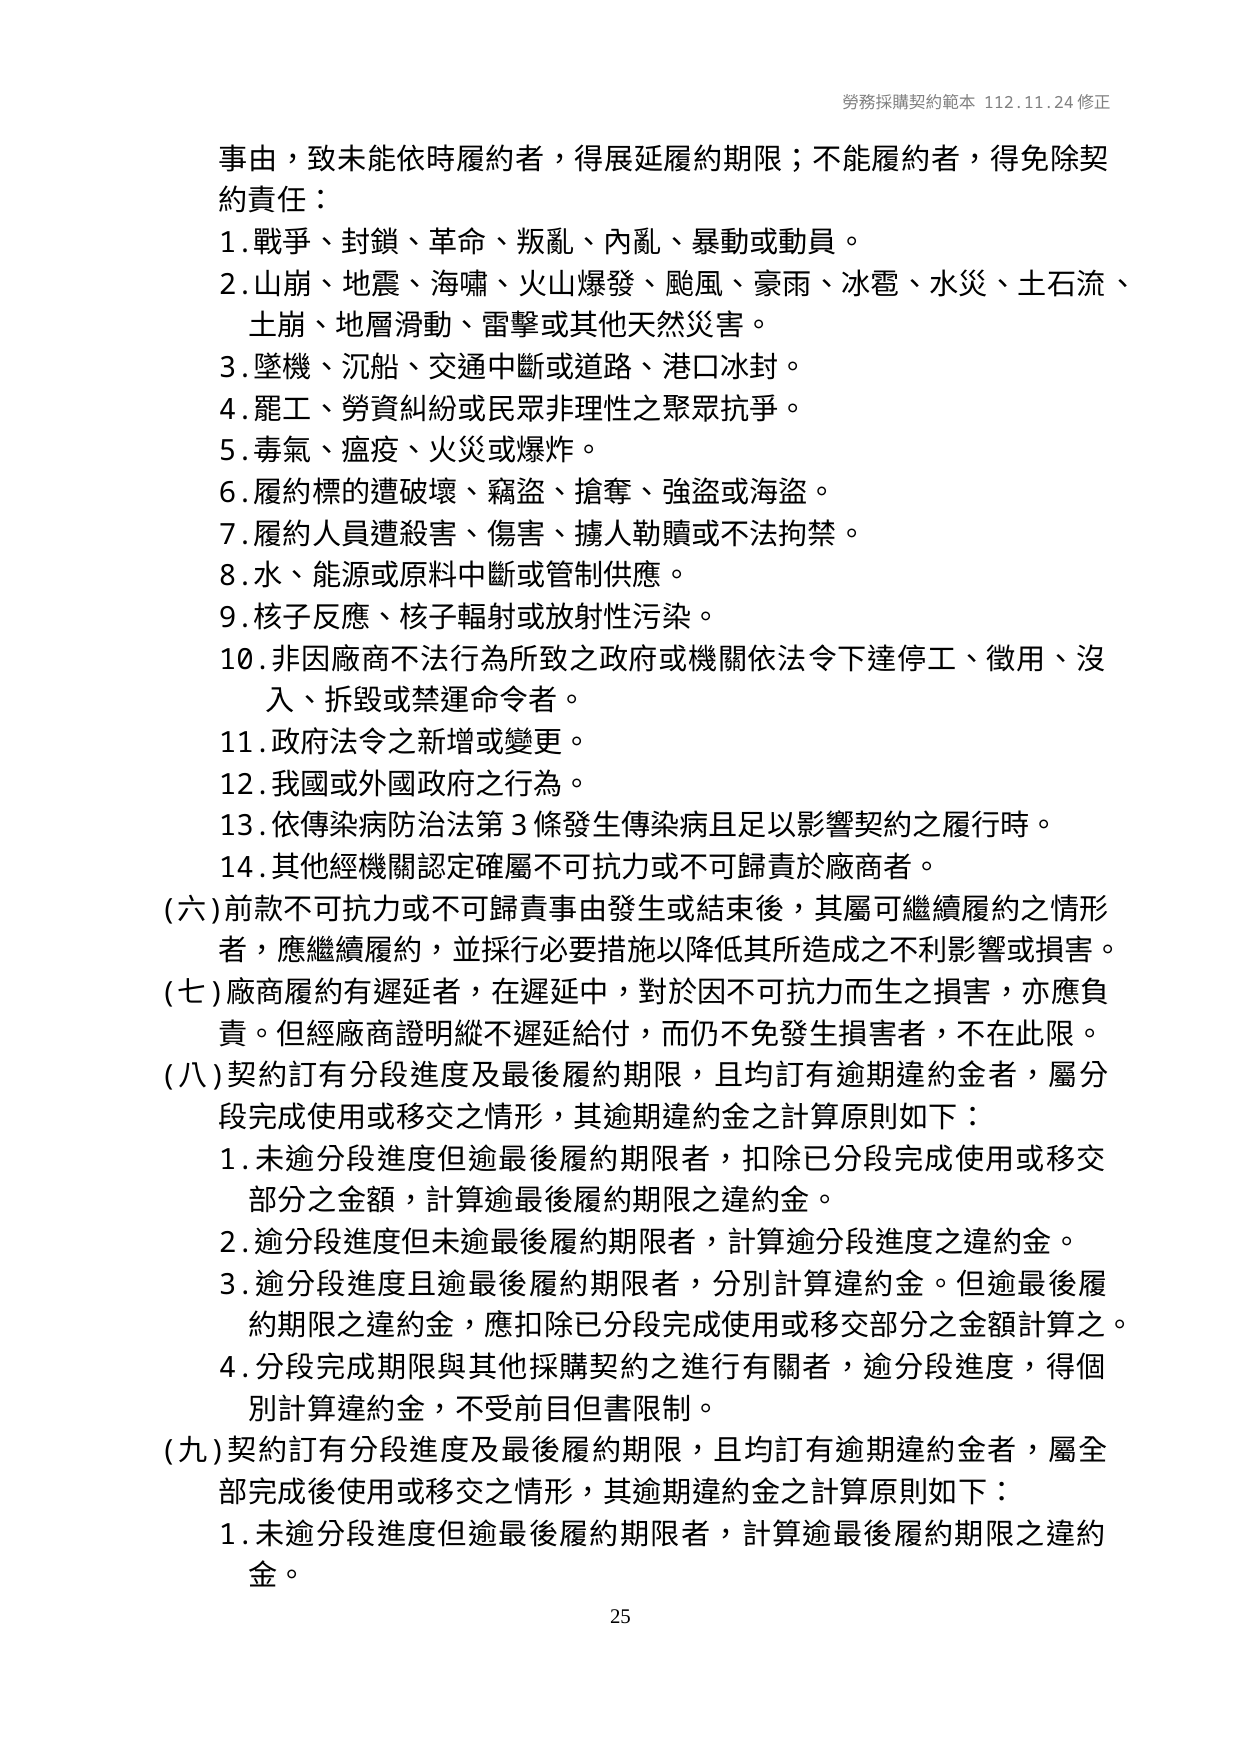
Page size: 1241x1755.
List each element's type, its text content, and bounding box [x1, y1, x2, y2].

text 14.其他經機關認定確屬不可抗力或不可歸責於廠商者。 [218, 844, 1108, 886]
text (七)廠商履約有遲延者，在遲延中，對於因不可抗力而生之損害，亦應負責。但經廠商證明縱不遲延給付，而仍不免發生損害者，不在此限。 [159, 969, 1110, 1052]
text 9.核子反應、核子輻射或放射性污染。 [218, 594, 1108, 636]
text 3.墜機、沉船、交通中斷或道路、港口冰封。 [218, 344, 1108, 386]
text 13.依傳染病防治法第3條發生傳染病且足以影響契約之履行時。 [218, 802, 1108, 844]
text 2.逾分段進度但未逾最後履約期限者，計算逾分段進度之違約金。 [218, 1219, 1108, 1261]
text 1.未逾分段進度但逾最後履約期限者，計算逾最後履約期限之違約金。 [218, 1511, 1108, 1594]
text 2.山崩、地震、海嘯、火山爆發、颱風、豪雨、冰雹、水災、土石流、土崩、地層滑動、雷擊或其他天然災害。 [218, 261, 1108, 344]
text 11.政府法令之新增或變更。 [218, 719, 1108, 761]
text (九)契約訂有分段進度及最後履約期限，且均訂有逾期違約金者，屬全部完成後使用或移交之情形，其逾期違約金之計算原則如下： [159, 1427, 1110, 1511]
text 4.分段完成期限與其他採購契約之進行有關者，逾分段進度，得個別計算違約金，不受前目但書限制。 [218, 1344, 1108, 1427]
text 6.履約標的遭破壞、竊盜、搶奪、強盜或海盜。 [218, 469, 1108, 511]
text (八)契約訂有分段進度及最後履約期限，且均訂有逾期違約金者，屬分段完成使用或移交之情形，其逾期違約金之計算原則如下： [159, 1052, 1110, 1136]
text 10.非因廠商不法行為所致之政府或機關依法令下達停工、徵用、沒入、拆毀或禁運命令者。 [218, 636, 1108, 719]
text 7.履約人員遭殺害、傷害、擄人勒贖或不法拘禁。 [218, 511, 1108, 552]
text 事由，致未能依時履約者，得展延履約期限；不能履約者，得免除契約責任： [159, 136, 1110, 219]
text 4.罷工、勞資糾紛或民眾非理性之聚眾抗爭。 [218, 386, 1108, 427]
text 3.逾分段進度且逾最後履約期限者，分別計算違約金。但逾最後履約期限之違約金，應扣除已分段完成使用或移交部分之金額計算之。 [218, 1261, 1108, 1344]
text 12.我國或外國政府之行為。 [218, 761, 1108, 802]
text 1.戰爭、封鎖、革命、叛亂、內亂、暴動或動員。 [218, 219, 1108, 261]
text 5.毒氣、瘟疫、火災或爆炸。 [218, 427, 1108, 469]
text 1.未逾分段進度但逾最後履約期限者，扣除已分段完成使用或移交部分之金額，計算逾最後履約期限之違約金。 [218, 1136, 1108, 1219]
text 8.水、能源或原料中斷或管制供應。 [218, 552, 1108, 594]
text (六)前款不可抗力或不可歸責事由發生或結束後，其屬可繼續履約之情形者，應繼續履約，並採行必要措施以降低其所造成之不利影響或損害。 [159, 886, 1110, 969]
